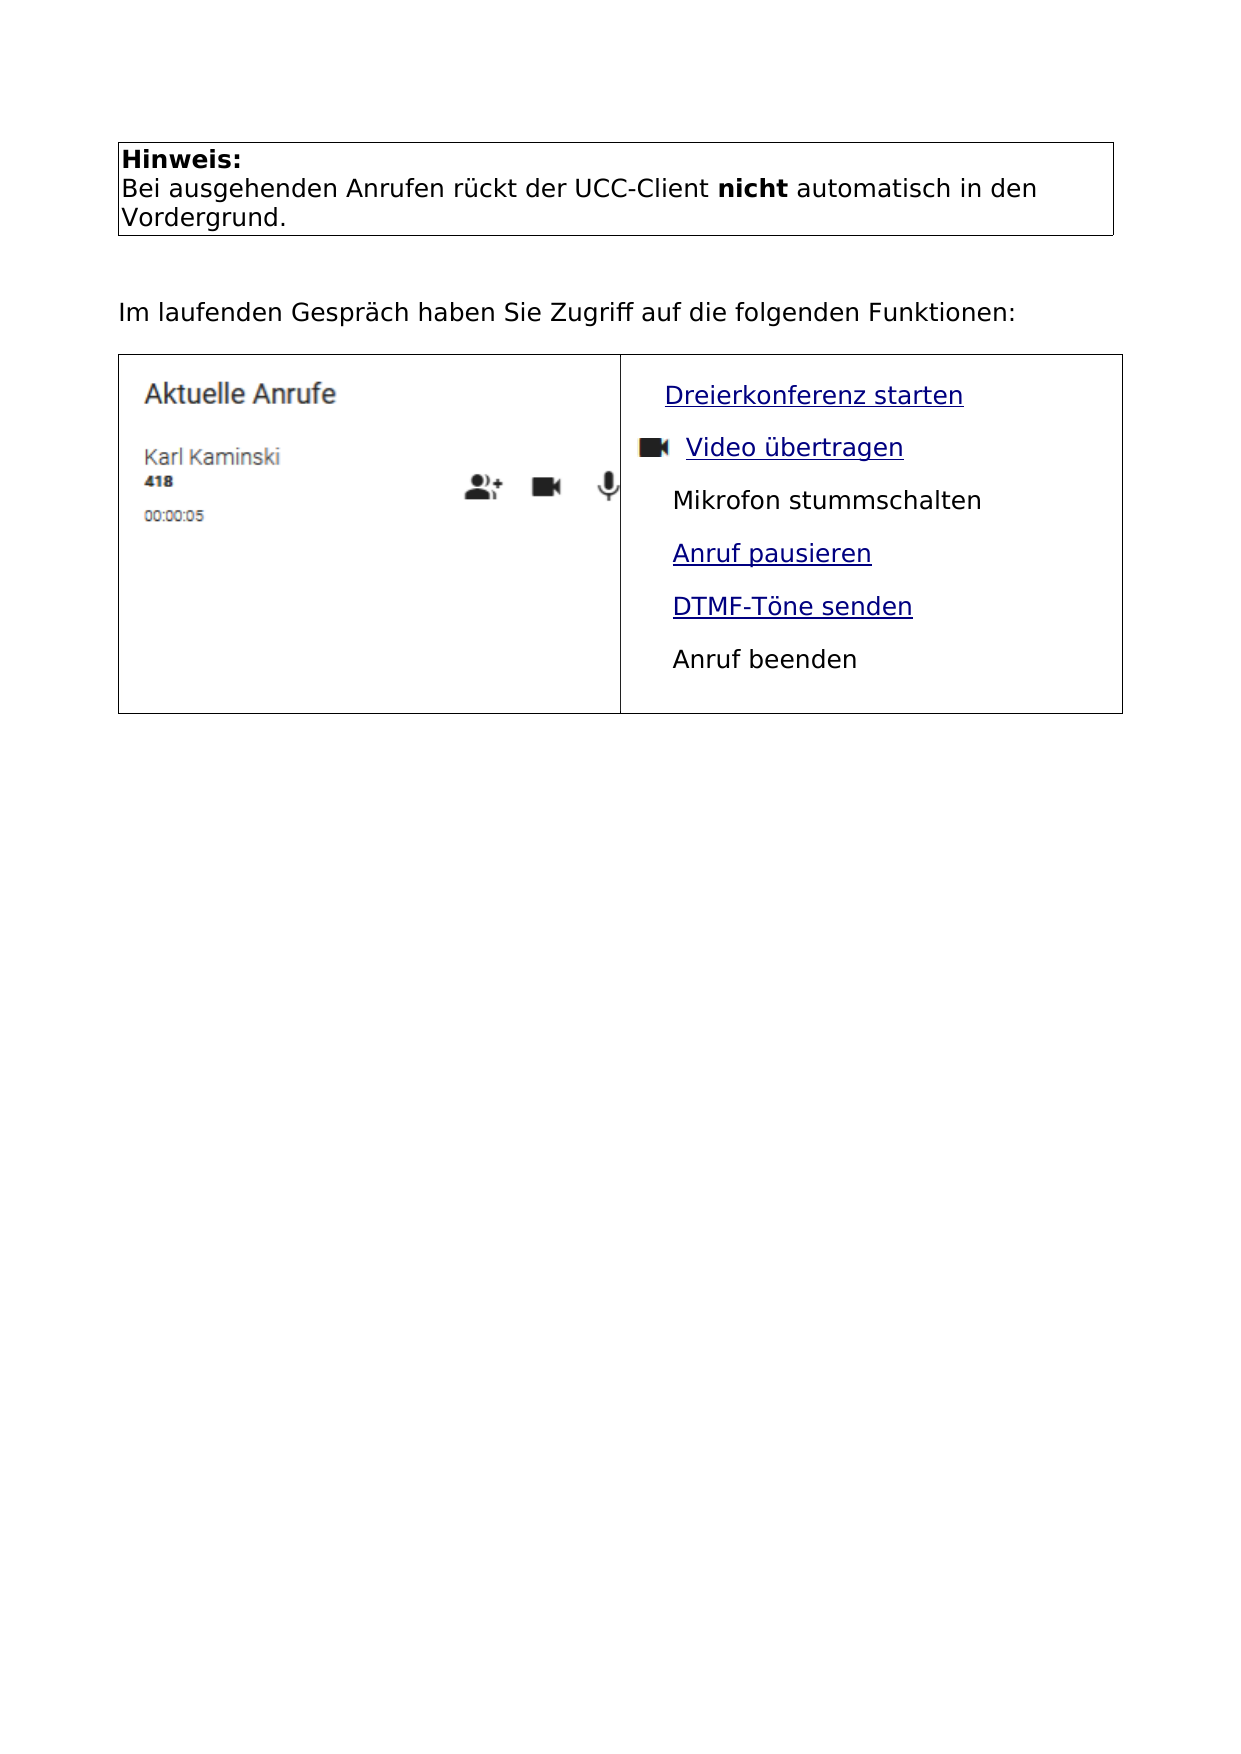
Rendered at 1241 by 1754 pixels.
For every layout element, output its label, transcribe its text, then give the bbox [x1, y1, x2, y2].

picture [971, 357, 1019, 404]
picture [865, 621, 913, 669]
picture [990, 462, 1037, 510]
table_header Dreierkonferenz starten Video übertragen Mikrofon stummschalten Anruf pausieren DTMF-Töne senden Anruf beenden [621, 355, 1122, 713]
table_header Hinweis: Bei ausgehenden Anrufen rückt der UCC-Client nicht automatisch in den Vordergrund. [119, 143, 1113, 235]
picture [920, 568, 968, 616]
picture [879, 515, 927, 563]
picture [121, 357, 621, 711]
picture [912, 410, 959, 457]
picture [630, 438, 678, 457]
text Im laufenden Gespräch haben Sie Zugriff auf die folgenden Funktionen: [118, 298, 1122, 327]
